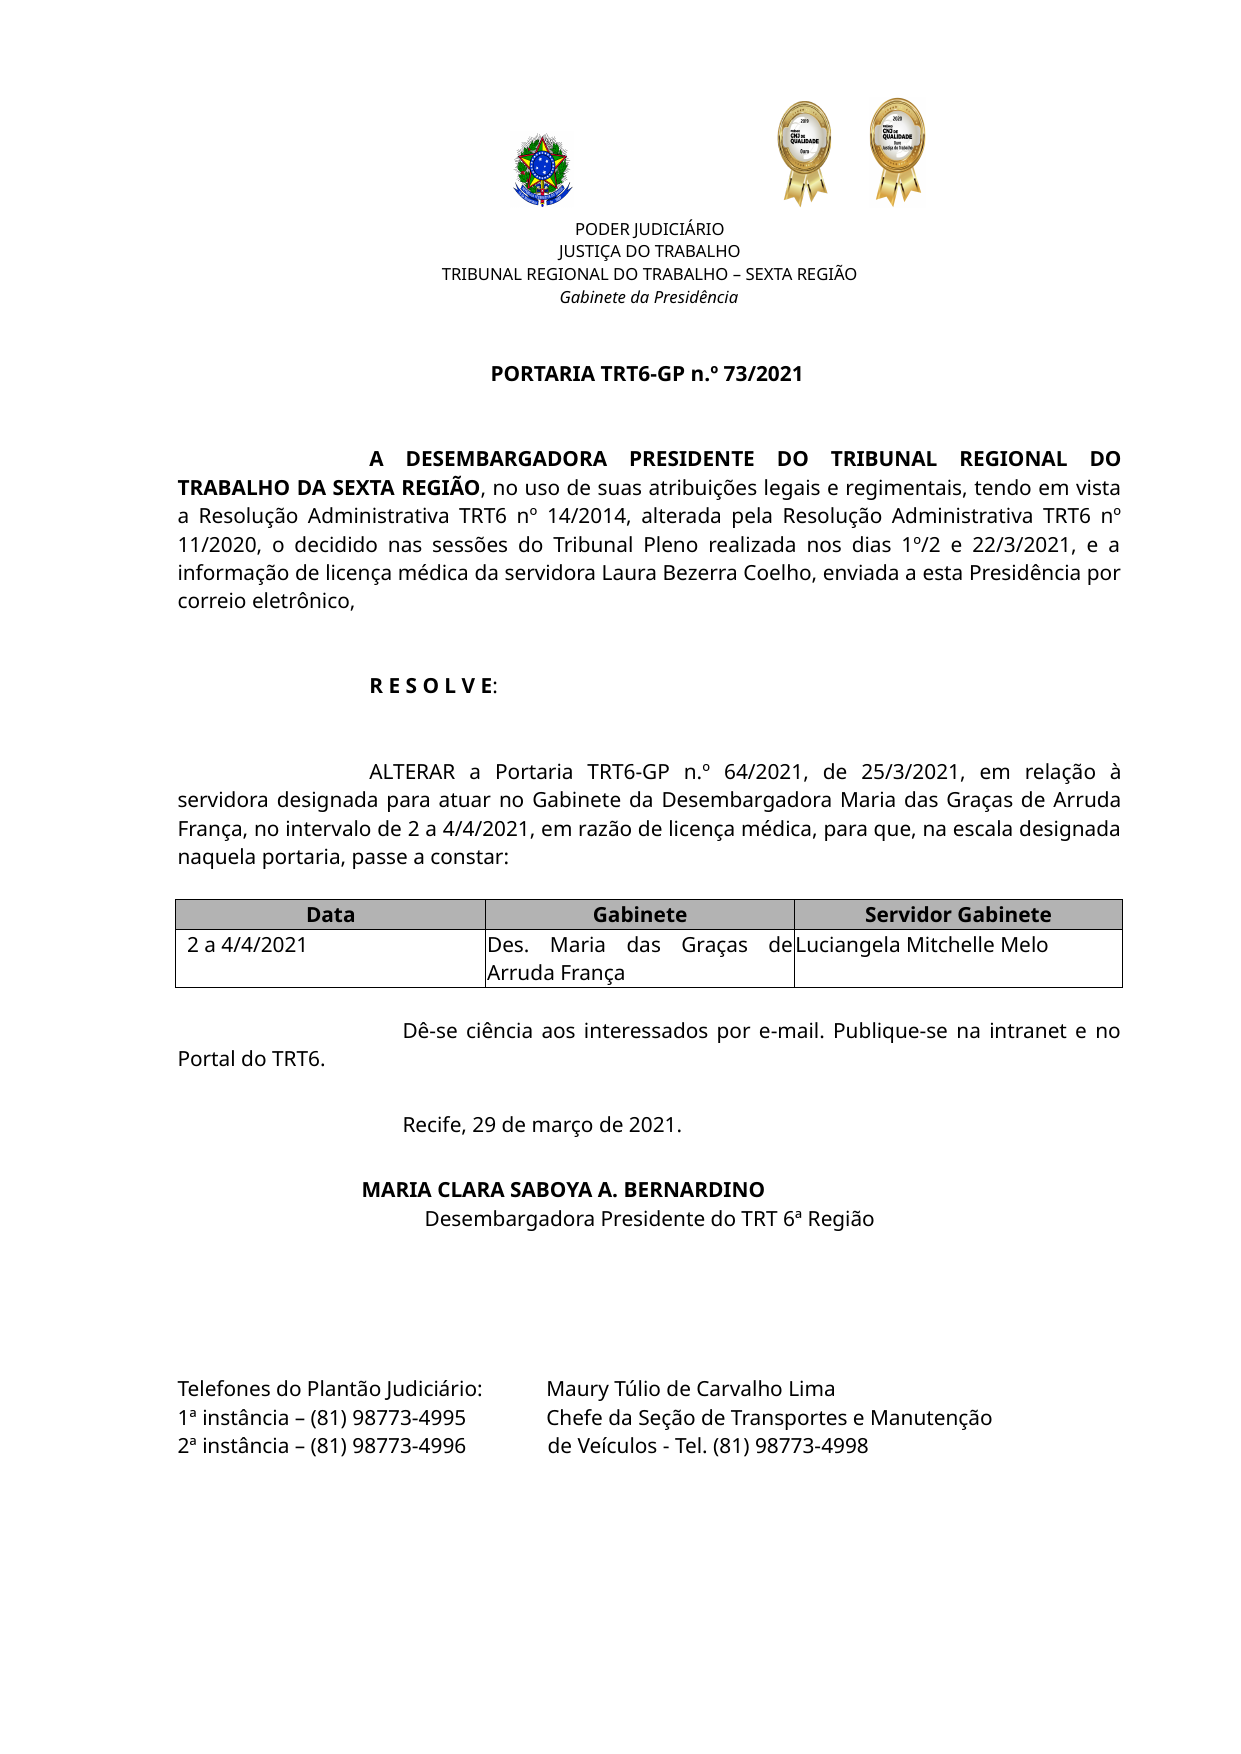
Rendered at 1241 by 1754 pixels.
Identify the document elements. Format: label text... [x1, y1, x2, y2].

text Telefones do Plantão Judiciário: Maury Túlio de Carvalho Lima [177, 1374, 1122, 1403]
table_header Data [176, 900, 485, 929]
text ALTERAR a Portaria TRT6-GP n.º 64/2021, de 25/3/2021, em relação à servidora designada para atuar no Gabinete da Desembargadora Maria das Graças de Arruda França, no intervalo de 2 a 4/4/2021, em razão de licença médica, para que, na escala designada naquela portaria, passe a constar: [177, 757, 1122, 871]
text 2ª instância – (81) 98773-4996 de Veículos - Tel. (81) 98773-4998 [177, 1431, 1122, 1460]
table_cell Des. Maria das Graças de Arruda França [486, 930, 794, 987]
picture [869, 97, 926, 208]
text Desembargadora Presidente do TRT 6ª Região [177, 1204, 1122, 1232]
text R E S O L V E: [233, 672, 1122, 700]
text PORTARIA TRT6-GP n.º 73/2021 [177, 359, 1122, 387]
text Recife, 29 de março de 2021. [177, 1110, 1122, 1138]
picture [510, 131, 574, 208]
table_header Gabinete [486, 900, 794, 929]
text MARIA CLARA SABOYA A. BERNARDINO [177, 1175, 1122, 1204]
table_cell 2 a 4/4/2021 [176, 930, 485, 987]
picture [777, 100, 832, 208]
text A DESEMBARGADORA PRESIDENTE DO TRIBUNAL REGIONAL DO TRABALHO DA SEXTA REGIÃO, no uso de suas atribuições legais e regimentais, tendo em vista a Resolução Administrativa TRT6 nº 14/2014, alterada pela Resolução Administrativa TRT6 nº 11/2020, o decidido nas sessões do Tribunal Pleno realizada nos dias 1º/2 e 22/3/2021, e a informação de licença médica da servidora Laura Bezerra Coelho, enviada a esta Presidência por correio eletrônico, [177, 444, 1122, 615]
table_cell Luciangela Mitchelle Melo [795, 930, 1122, 987]
text Dê-se ciência aos interessados por e-mail. Publique-se na intranet e no Portal do TRT6. [177, 1016, 1122, 1073]
table_header Servidor Gabinete [795, 900, 1122, 929]
text 1ª instância – (81) 98773-4995 Chefe da Seção de Transportes e Manutenção [177, 1403, 1122, 1431]
